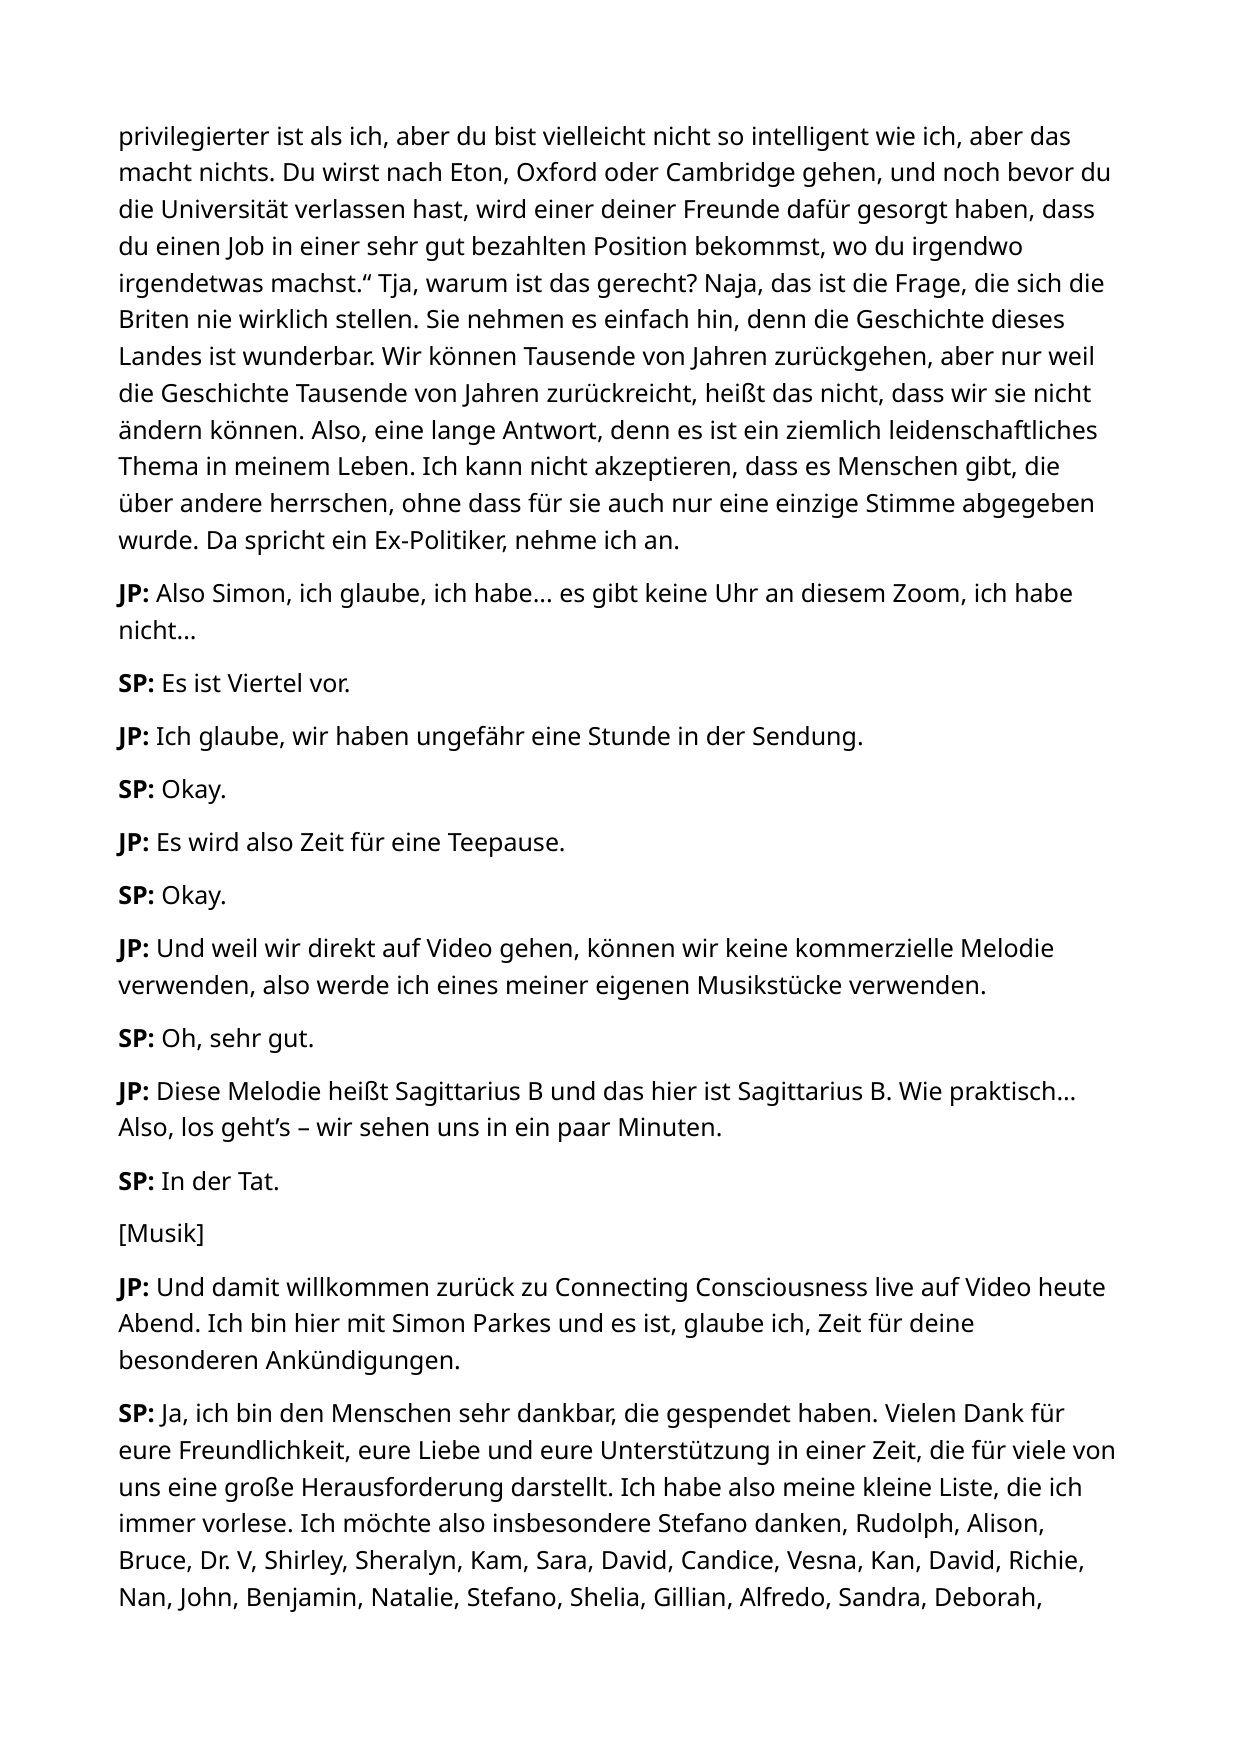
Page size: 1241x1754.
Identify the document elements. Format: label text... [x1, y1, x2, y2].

text JP: Und weil wir direkt auf Video gehen, können wir keine kommerzielle Melodie verwenden, also werde ich eines meiner eigenen Musikstücke verwenden. [118, 931, 1122, 1001]
text JP: Ich glaube, wir haben ungefähr eine Stunde in der Sendung. [118, 718, 1122, 752]
text SP: Okay. [118, 771, 1122, 806]
text JP: Es wird also Zeit für eine Teepause. [118, 824, 1122, 858]
text privilegierter ist als ich, aber du bist vielleicht nicht so intelligent wie ich, aber das macht nichts. Du wirst nach Eton, Oxford oder Cambridge gehen, und noch bevor du die Universität verlassen hast, wird einer deiner Freunde dafür gesorgt haben, dass du einen Job in einer sehr gut bezahlten Position bekommst, wo du irgendwo irgendetwas machst.“ Tja, warum ist das gerecht? Naja, das ist die Frage, die sich die Briten nie wirklich stellen. Sie nehmen es einfach hin, denn die Geschichte dieses Landes ist wunderbar. Wir können Tausende von Jahren zurückgehen, aber nur weil die Geschichte Tausende von Jahren zurückreicht, heißt das nicht, dass wir sie nicht ändern können. Also, eine lange Antwort, denn es ist ein ziemlich leidenschaftliches Thema in meinem Leben. Ich kann nicht akzeptieren, dass es Menschen gibt, die über andere herrschen, ohne dass für sie auch nur eine einzige Stimme abgegeben wurde. Da spricht ein Ex-Politiker, nehme ich an. [118, 118, 1122, 557]
text JP: Diese Melodie heißt Sagittarius B und das hier ist Sagittarius B. Wie praktisch… Also, los geht’s – wir sehen uns in ein paar Minuten. [118, 1073, 1122, 1144]
text SP: Es ist Viertel vor. [118, 665, 1122, 699]
text SP: In der Tat. [118, 1163, 1122, 1197]
text [Musik] [118, 1216, 1122, 1250]
text SP: Okay. [118, 877, 1122, 912]
text JP: Und damit willkommen zurück zu Connecting Consciousness live auf Video heute Abend. Ich bin hier mit Simon Parkes und es ist, glaube ich, Zeit für deine besonderen Ankündigungen. [118, 1269, 1122, 1377]
text SP: Oh, sehr gut. [118, 1020, 1122, 1054]
text JP: Also Simon, ich glaube, ich habe... es gibt keine Uhr an diesem Zoom, ich habe nicht... [118, 576, 1122, 646]
text SP: Ja, ich bin den Menschen sehr dankbar, die gespendet haben. Vielen Dank für eure Freundlichkeit, eure Liebe und eure Unterstützung in einer Zeit, die für viele von uns eine große Herausforderung darstellt. Ich habe also meine kleine Liste, die ich immer vorlese. Ich möchte also insbesondere Stefano danken, Rudolph, Alison, Bruce, Dr. V, Shirley, Sheralyn, Kam, Sara, David, Candice, Vesna, Kan, David, Richie, Nan, John, Benjamin, Natalie, Stefano, Shelia, Gillian, Alfredo, Sandra, Deborah, [118, 1396, 1122, 1614]
